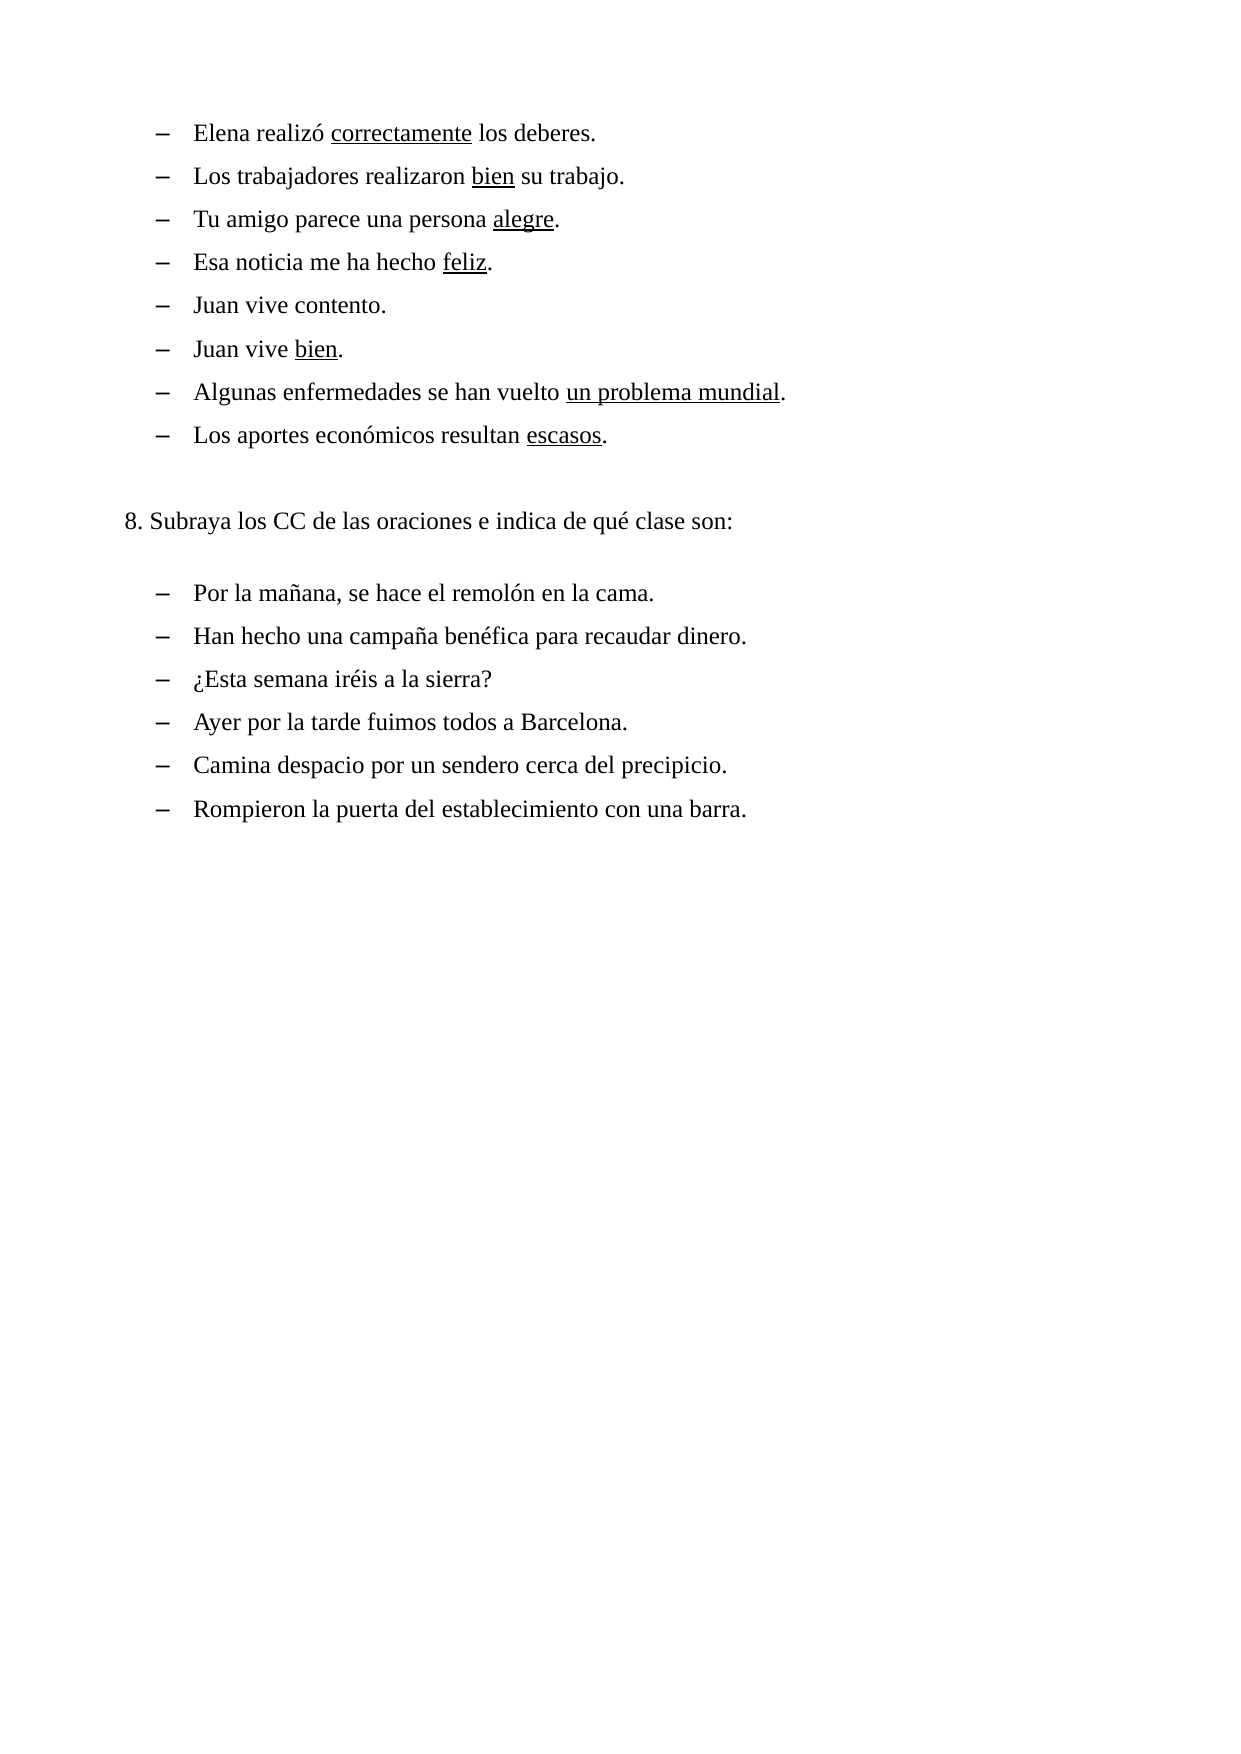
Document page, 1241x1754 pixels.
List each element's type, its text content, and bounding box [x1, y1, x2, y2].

list Elena realizó correctamente los deberes. [156, 118, 1122, 147]
list Algunas enfermedades se han vuelto un problema mundial. [156, 377, 1122, 406]
list Tu amigo parece una persona alegre. [156, 204, 1122, 233]
text 8. Subraya los CC de las oraciones e indica de qué clase son: [118, 506, 1122, 535]
list Camina despacio por un sendero cerca del precipicio. [156, 751, 1122, 779]
list Por la mañana, se hace el remolón en la cama. [156, 578, 1122, 607]
list Juan vive contento. [156, 291, 1122, 319]
list Ayer por la tarde fuimos todos a Barcelona. [156, 707, 1122, 736]
list ¿Esta semana iréis a la sierra? [156, 664, 1122, 693]
list Los trabajadores realizaron bien su trabajo. [156, 161, 1122, 190]
list Los aportes económicos resultan escasos. [156, 420, 1122, 449]
list Han hecho una campaña benéfica para recaudar dinero. [156, 621, 1122, 650]
list Rompieron la puerta del establecimiento con una barra. [156, 794, 1122, 822]
list Esa noticia me ha hecho feliz. [156, 247, 1122, 276]
list Juan vive bien. [156, 334, 1122, 362]
